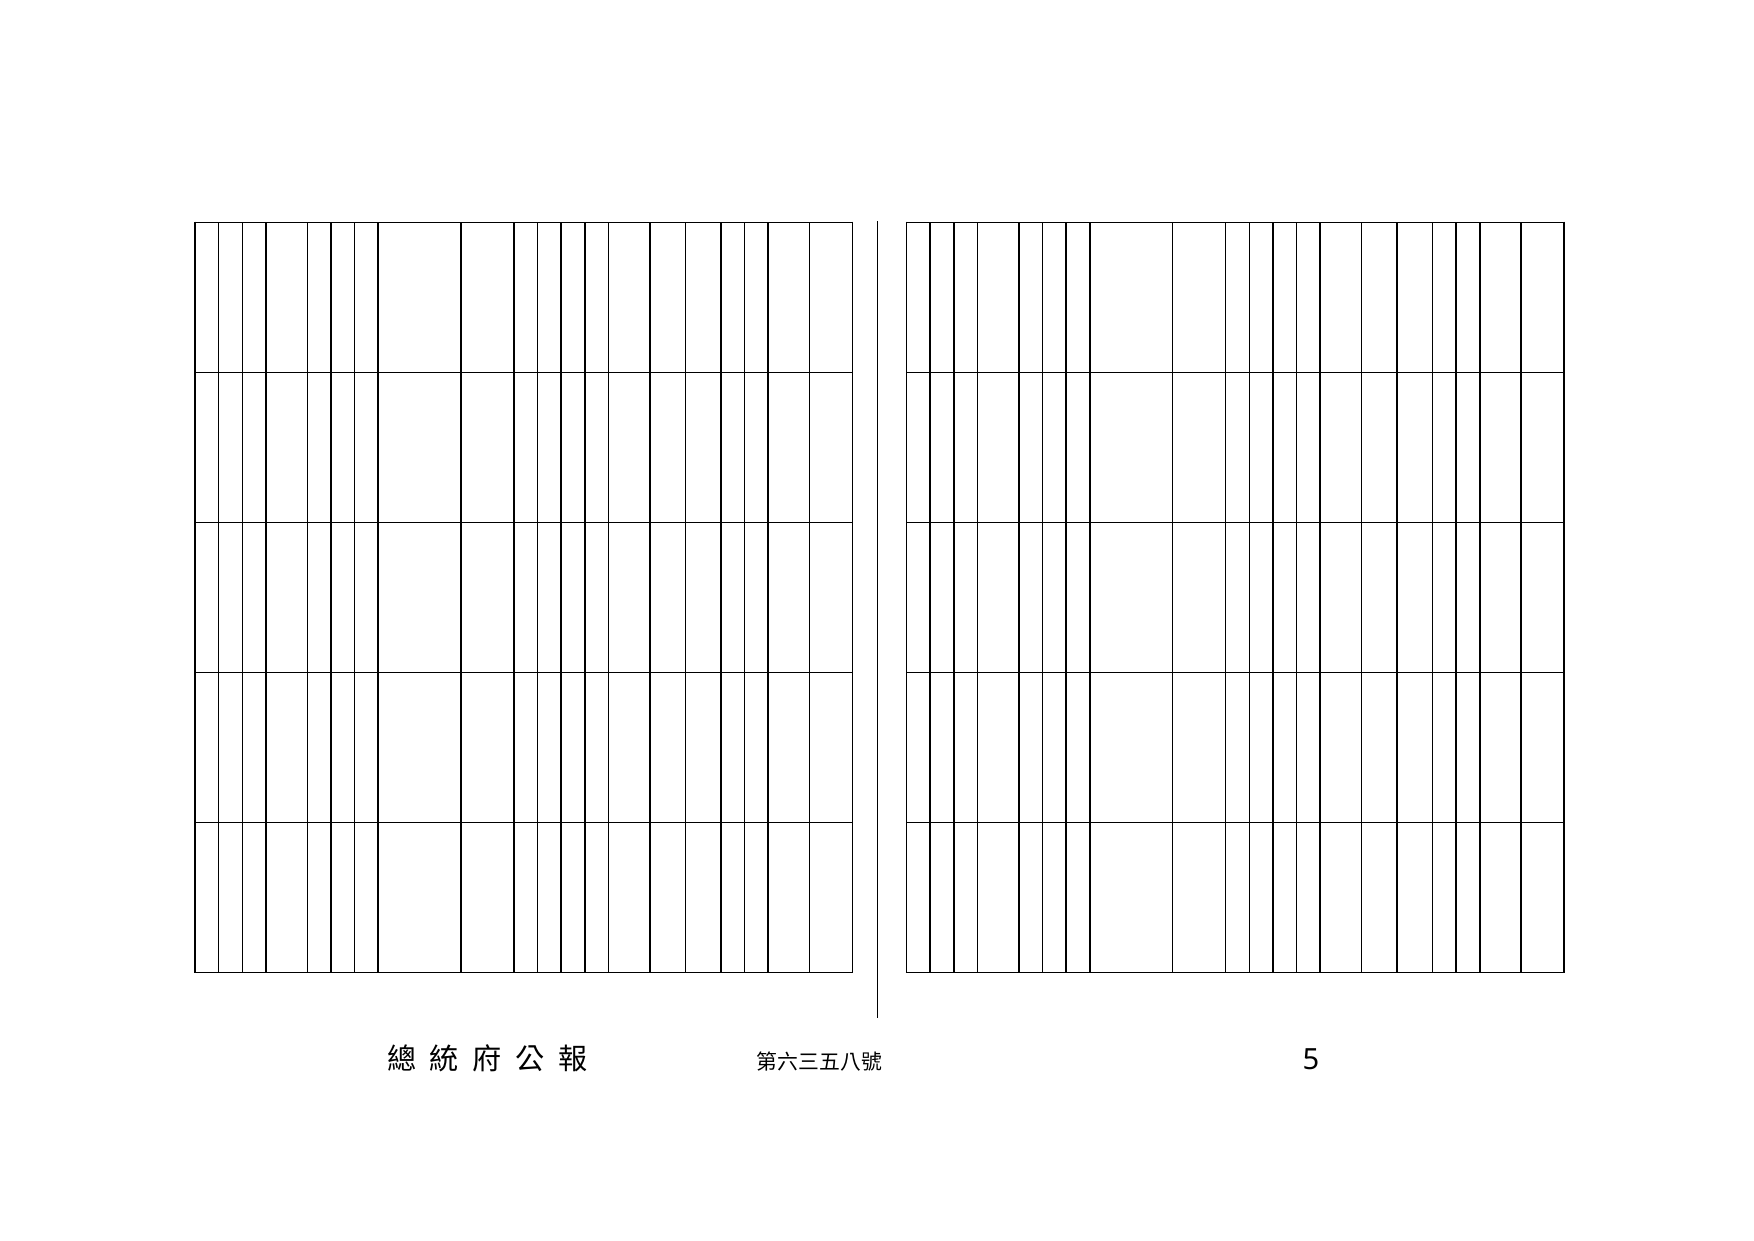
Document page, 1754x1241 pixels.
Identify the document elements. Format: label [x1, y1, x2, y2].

table_cell [196, 823, 218, 972]
table_cell [1250, 223, 1272, 372]
table_cell [1173, 523, 1225, 672]
table_cell [1362, 223, 1396, 372]
table_cell [1274, 523, 1296, 672]
table_cell [651, 223, 685, 372]
table_cell [462, 523, 513, 672]
table_cell [769, 673, 809, 822]
table_cell [332, 673, 354, 822]
table_cell [1250, 673, 1272, 822]
table_cell [1433, 823, 1455, 972]
table_cell [609, 823, 649, 972]
table_cell [955, 373, 977, 522]
table_cell [1173, 673, 1225, 822]
table_cell [1457, 373, 1479, 522]
table_cell [379, 823, 460, 972]
table_cell [538, 523, 560, 672]
table_cell [538, 373, 560, 522]
table_cell [722, 223, 744, 372]
table_cell [308, 373, 330, 522]
table_cell [267, 523, 307, 672]
table_cell [1398, 523, 1432, 672]
table_cell [1020, 223, 1042, 372]
table_cell [769, 523, 809, 672]
table_cell [562, 673, 584, 822]
table_cell [267, 223, 307, 372]
table_cell [538, 823, 560, 972]
table_cell [1522, 223, 1563, 372]
table_cell [379, 673, 460, 822]
table_cell [196, 673, 218, 822]
table_cell [243, 823, 265, 972]
table_cell [1274, 673, 1296, 822]
table_cell [1091, 223, 1172, 372]
table_cell [1321, 373, 1361, 522]
table_cell [931, 223, 953, 372]
table_cell [462, 223, 513, 372]
table_cell [196, 523, 218, 672]
table_cell [308, 673, 330, 822]
table_cell [1043, 523, 1065, 672]
table_cell [1362, 373, 1396, 522]
table_cell [907, 673, 929, 822]
table_cell [243, 673, 265, 822]
table_cell [769, 223, 809, 372]
table_cell [1274, 223, 1296, 372]
table_cell [379, 523, 460, 672]
table_cell [1250, 373, 1272, 522]
table_cell [1067, 223, 1089, 372]
table_cell [686, 673, 720, 822]
table_cell [1043, 373, 1065, 522]
table_cell [1481, 523, 1520, 672]
table_cell [538, 673, 560, 822]
table_cell [562, 823, 584, 972]
table_cell [810, 823, 852, 972]
table_cell [355, 523, 377, 672]
table_cell [769, 373, 809, 522]
table_cell [1226, 673, 1249, 822]
table_cell [332, 373, 354, 522]
table_cell [955, 223, 977, 372]
table_cell [1226, 223, 1249, 372]
table_cell [515, 223, 537, 372]
table_cell [686, 223, 720, 372]
table_cell [1091, 673, 1172, 822]
table_cell [1043, 673, 1065, 822]
table_cell [1067, 673, 1089, 822]
table_cell [586, 373, 608, 522]
table_cell [1433, 223, 1455, 372]
table_cell [1020, 673, 1042, 822]
table_cell [267, 373, 307, 522]
table_cell [1250, 523, 1272, 672]
table_cell [219, 523, 242, 672]
table_cell [332, 523, 354, 672]
table_cell [1433, 523, 1455, 672]
table_cell [219, 673, 242, 822]
table_cell [978, 373, 1018, 522]
table_cell [1457, 823, 1479, 972]
table_cell [267, 673, 307, 822]
table_cell [1173, 823, 1225, 972]
table_cell [978, 673, 1018, 822]
table_cell [355, 373, 377, 522]
table_cell [1297, 523, 1319, 672]
table_cell [219, 373, 242, 522]
table_cell [1020, 823, 1042, 972]
table_cell [196, 223, 218, 372]
table_cell [1522, 523, 1563, 672]
table_cell [907, 523, 929, 672]
table_cell [810, 523, 852, 672]
table_cell [1457, 223, 1479, 372]
table_cell [1398, 673, 1432, 822]
table_cell [379, 223, 460, 372]
table_cell [196, 373, 218, 522]
table_cell [462, 823, 513, 972]
table_cell [355, 823, 377, 972]
table_cell [1297, 373, 1319, 522]
table_cell [1173, 373, 1225, 522]
table_cell [1297, 673, 1319, 822]
table_cell [745, 373, 767, 522]
table_cell [907, 373, 929, 522]
table_cell [1321, 523, 1361, 672]
table_cell [1043, 823, 1065, 972]
table_cell [308, 823, 330, 972]
table_cell [355, 673, 377, 822]
table_cell [722, 823, 744, 972]
table_cell [586, 823, 608, 972]
table_cell [1067, 823, 1089, 972]
table_cell [1226, 823, 1249, 972]
table_cell [1522, 673, 1563, 822]
table_cell [1091, 823, 1172, 972]
table_cell [308, 523, 330, 672]
table_cell [609, 373, 649, 522]
table_cell [1457, 673, 1479, 822]
table_cell [745, 223, 767, 372]
table_cell [355, 223, 377, 372]
table_cell [810, 373, 852, 522]
table_cell [810, 673, 852, 822]
table_cell [515, 673, 537, 822]
table_cell [651, 523, 685, 672]
table_cell [745, 523, 767, 672]
table_cell [745, 823, 767, 972]
table_cell [651, 673, 685, 822]
table_cell [810, 223, 852, 372]
table_cell [243, 223, 265, 372]
table_cell [586, 223, 608, 372]
table_cell [1398, 823, 1432, 972]
table_cell [1020, 523, 1042, 672]
table_cell [1250, 823, 1272, 972]
table_cell [978, 523, 1018, 672]
table_cell [332, 223, 354, 372]
table_cell [651, 823, 685, 972]
table_cell [722, 523, 744, 672]
table_cell [722, 673, 744, 822]
table_cell [1398, 373, 1432, 522]
table_cell [243, 373, 265, 522]
table_cell [1321, 823, 1361, 972]
table_cell [515, 823, 537, 972]
table_cell [1091, 523, 1172, 672]
table_cell [538, 223, 560, 372]
table_cell [379, 373, 460, 522]
table_cell [978, 823, 1018, 972]
table_cell [1457, 523, 1479, 672]
table_cell [722, 373, 744, 522]
table_cell [1481, 223, 1520, 372]
table_cell [1043, 223, 1065, 372]
table_cell [907, 223, 929, 372]
table_cell [1226, 523, 1249, 672]
table_cell [651, 373, 685, 522]
table_cell [1433, 373, 1455, 522]
table_cell [609, 673, 649, 822]
table_cell [1481, 823, 1520, 972]
table_cell [515, 523, 537, 672]
table_cell [686, 373, 720, 522]
table_cell [1321, 223, 1361, 372]
table_cell [267, 823, 307, 972]
table_cell [1020, 373, 1042, 522]
table_cell [586, 523, 608, 672]
table_cell [686, 523, 720, 672]
table_cell [1522, 823, 1563, 972]
table_cell [1067, 373, 1089, 522]
table_cell [1433, 673, 1455, 822]
table_cell [1297, 823, 1319, 972]
table_cell [609, 223, 649, 372]
table_cell [1091, 373, 1172, 522]
table_cell [219, 223, 242, 372]
table_cell [1398, 223, 1432, 372]
table_cell [1522, 373, 1563, 522]
table_cell [907, 823, 929, 972]
table_cell [1481, 373, 1520, 522]
table_cell [955, 673, 977, 822]
table_cell [1067, 523, 1089, 672]
table_cell [1274, 373, 1296, 522]
table_cell [586, 673, 608, 822]
table_cell [1362, 673, 1396, 822]
table_cell [308, 223, 330, 372]
table_cell [1362, 523, 1396, 672]
table_cell [462, 373, 513, 522]
table_cell [931, 523, 953, 672]
table_cell [931, 673, 953, 822]
table_cell [1226, 373, 1249, 522]
table_cell [955, 523, 977, 672]
table_cell [562, 373, 584, 522]
table_cell [769, 823, 809, 972]
table_cell [1173, 223, 1225, 372]
table_cell [1297, 223, 1319, 372]
table_cell [955, 823, 977, 972]
table_cell [562, 223, 584, 372]
table_cell [931, 823, 953, 972]
table_cell [219, 823, 242, 972]
table_cell [243, 523, 265, 672]
table_cell [1481, 673, 1520, 822]
table_cell [562, 523, 584, 672]
table_cell [931, 373, 953, 522]
table_cell [609, 523, 649, 672]
table_cell [1274, 823, 1296, 972]
table_cell [1362, 823, 1396, 972]
table_cell [1321, 673, 1361, 822]
table_cell [978, 223, 1018, 372]
table_cell [515, 373, 537, 522]
table_cell [745, 673, 767, 822]
table_cell [462, 673, 513, 822]
table_cell [686, 823, 720, 972]
table_cell [332, 823, 354, 972]
